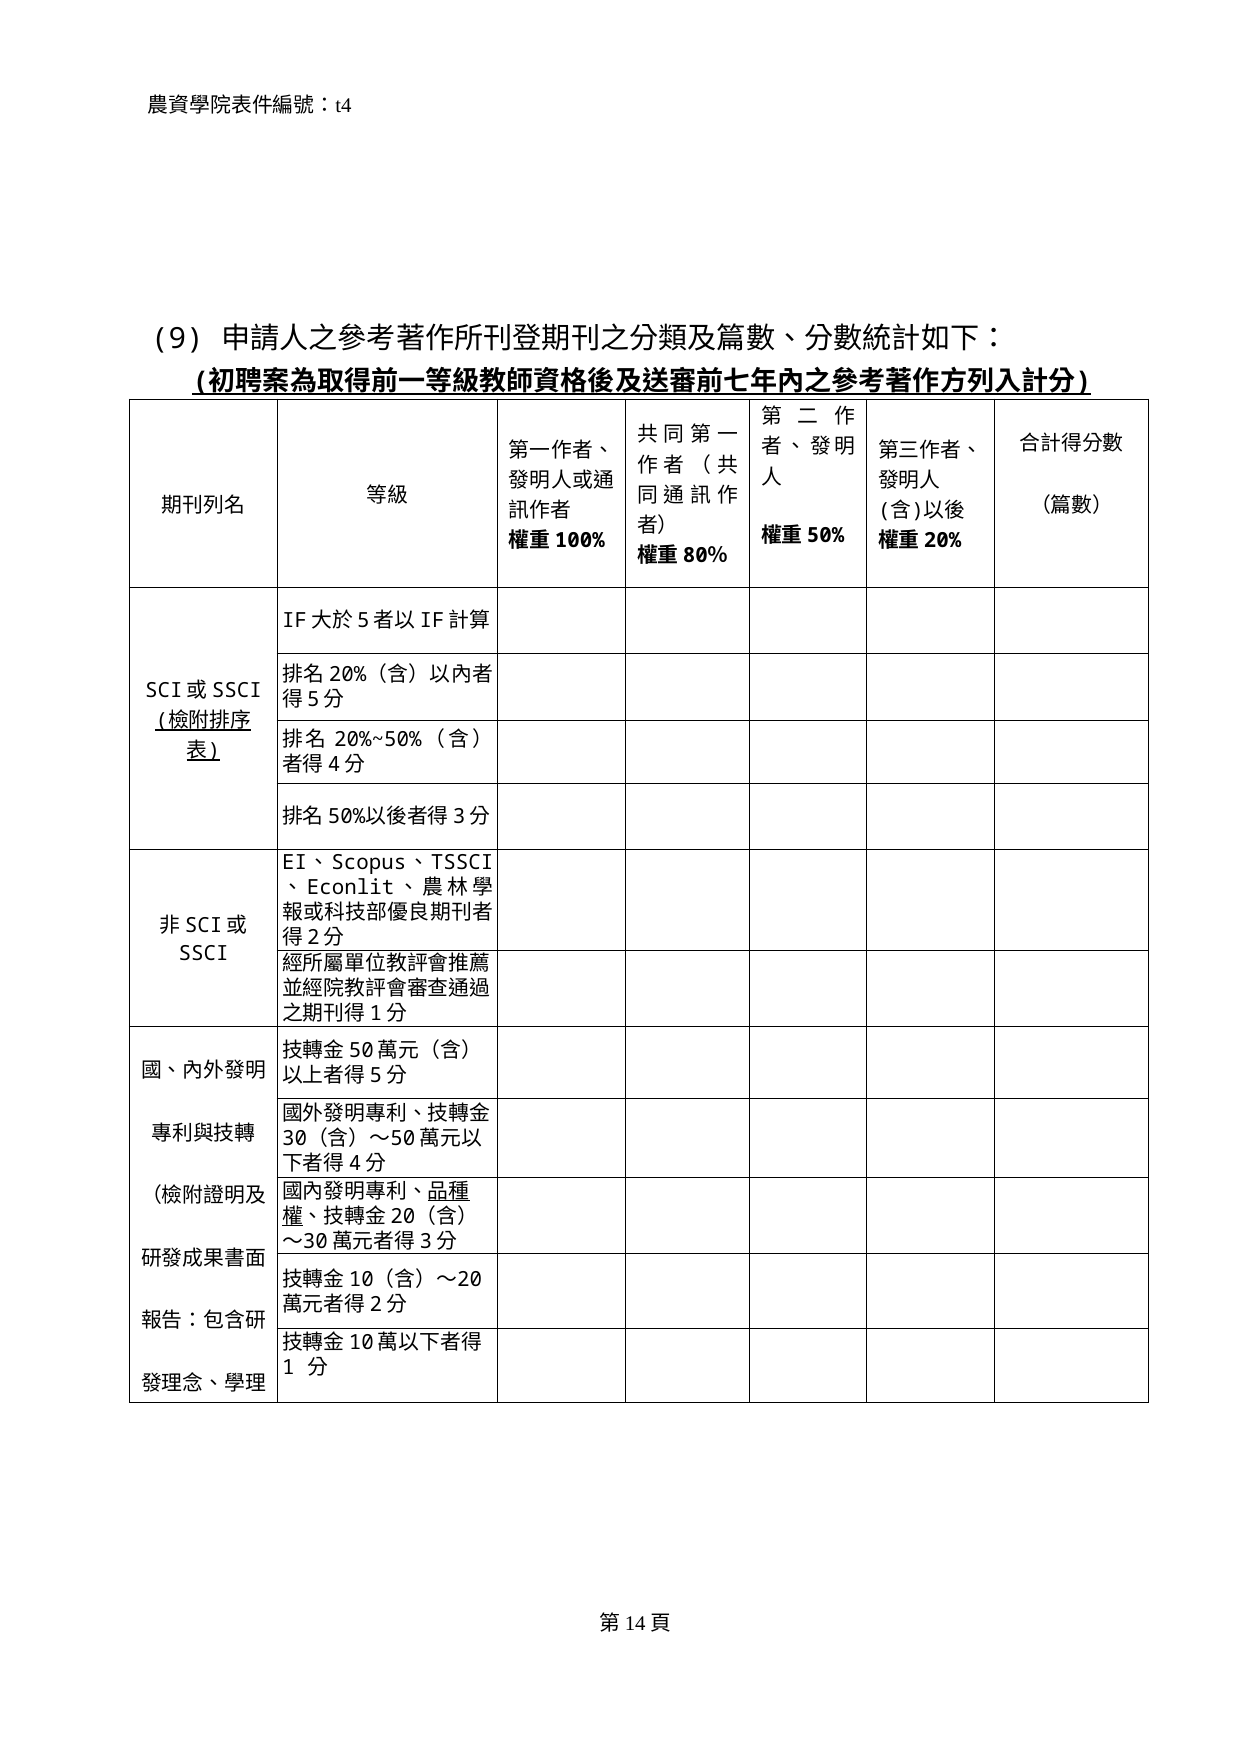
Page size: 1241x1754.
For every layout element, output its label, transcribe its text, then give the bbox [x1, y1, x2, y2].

table_cell [750, 1099, 866, 1177]
table_cell [750, 1254, 866, 1328]
table_cell 國外發明專利、技轉金30（含）～50萬元以下者得4分 [278, 1099, 497, 1177]
table_cell IF大於5者以IF計算 [278, 588, 497, 653]
table_header 合計得分數 （篇數） [995, 400, 1148, 587]
table_cell [867, 850, 994, 949]
table_cell [995, 1178, 1148, 1253]
table_header 等級 [278, 400, 497, 587]
table_cell [498, 1254, 625, 1328]
table_cell 技轉金10萬以下者得1 分 [278, 1329, 497, 1402]
table_cell [867, 1254, 994, 1328]
table_cell [995, 784, 1148, 848]
table_cell [750, 588, 866, 653]
table_cell 排名50%以後者得3分 [278, 784, 497, 848]
table_cell [626, 850, 749, 949]
table_cell [626, 784, 749, 848]
table_cell [867, 721, 994, 783]
table_cell [867, 784, 994, 848]
table_cell [867, 1027, 994, 1098]
table_cell [626, 951, 749, 1026]
table_cell [498, 588, 625, 653]
table_cell [498, 654, 625, 720]
table_cell [995, 1254, 1148, 1328]
table_header 第一作者、發明人或通訊作者 權重100% [498, 400, 625, 587]
table_cell [626, 1329, 749, 1402]
table_cell 經所屬單位教評會推薦並經院教評會審查通過之期刊得1分 [278, 951, 497, 1026]
table_cell [995, 850, 1148, 949]
table_cell [867, 1099, 994, 1177]
table_cell [750, 1329, 866, 1402]
table_cell [750, 654, 866, 720]
table_cell [995, 1099, 1148, 1177]
table_header 第二作者、發明人 權重50% [750, 400, 866, 587]
table_cell [626, 588, 749, 653]
table_cell [498, 951, 625, 1026]
table_cell [867, 1329, 994, 1402]
table_cell [867, 654, 994, 720]
table_cell [626, 1254, 749, 1328]
table_cell [867, 588, 994, 653]
table_cell [750, 1027, 866, 1098]
table_cell [995, 1329, 1148, 1402]
table_header 第三作者、發明人(含)以後 權重20% [867, 400, 994, 587]
table_cell [626, 1027, 749, 1098]
table_cell [498, 1099, 625, 1177]
table_cell 非SCI或SSCI [130, 850, 277, 1026]
table_cell [995, 654, 1148, 720]
table_cell [750, 1178, 866, 1253]
table_cell [867, 951, 994, 1026]
table_cell [750, 951, 866, 1026]
table_cell EI、Scopus、TSSCI、Econlit、農林學報或科技部優良期刊者得2分 [278, 850, 497, 949]
table_cell [626, 654, 749, 720]
table_cell [498, 721, 625, 783]
table_cell [498, 1329, 625, 1402]
table_cell [750, 850, 866, 949]
table_cell [995, 721, 1148, 783]
table_cell 技轉金50萬元（含）以上者得5分 [278, 1027, 497, 1098]
table_cell 排名20%~50%（含）者得4分 [278, 721, 497, 783]
table_cell [995, 1027, 1148, 1098]
table_cell [995, 951, 1148, 1026]
table_cell [867, 1178, 994, 1253]
table_header 期刊列名 [130, 400, 277, 587]
table_cell 國內發明專利、品種權、技轉金20（含）～30萬元者得3分 [278, 1178, 497, 1253]
table_cell [626, 1099, 749, 1177]
table_header 共同第一作者（共同通訊作者） 權重80％ [626, 400, 749, 587]
table_cell [498, 1027, 625, 1098]
table_cell 技轉金10（含）～20萬元者得2分 [278, 1254, 497, 1328]
table_cell 排名20%（含）以內者得5分 [278, 654, 497, 720]
table_cell [995, 588, 1148, 653]
table_cell [498, 850, 625, 949]
text (9) 申請人之參考著作所刊登期刊之分類及篇數、分數統計如下： (初聘案為取得前一等級教師資格後及送審前七年內之參考著作方列入計分) [133, 314, 1122, 398]
table_cell [626, 1178, 749, 1253]
table_cell 國、內外發明專利與技轉 （檢附證明及研發成果書面報告：包含研發理念、學理基礎、主題內容、方法技巧及成果貢獻） [130, 1027, 277, 1402]
table_cell [498, 1178, 625, 1253]
table_cell SCI或SSCI (檢附排序表) [130, 588, 277, 848]
table_cell [498, 784, 625, 848]
table_cell [626, 721, 749, 783]
table_cell [750, 721, 866, 783]
table_cell [750, 784, 866, 848]
